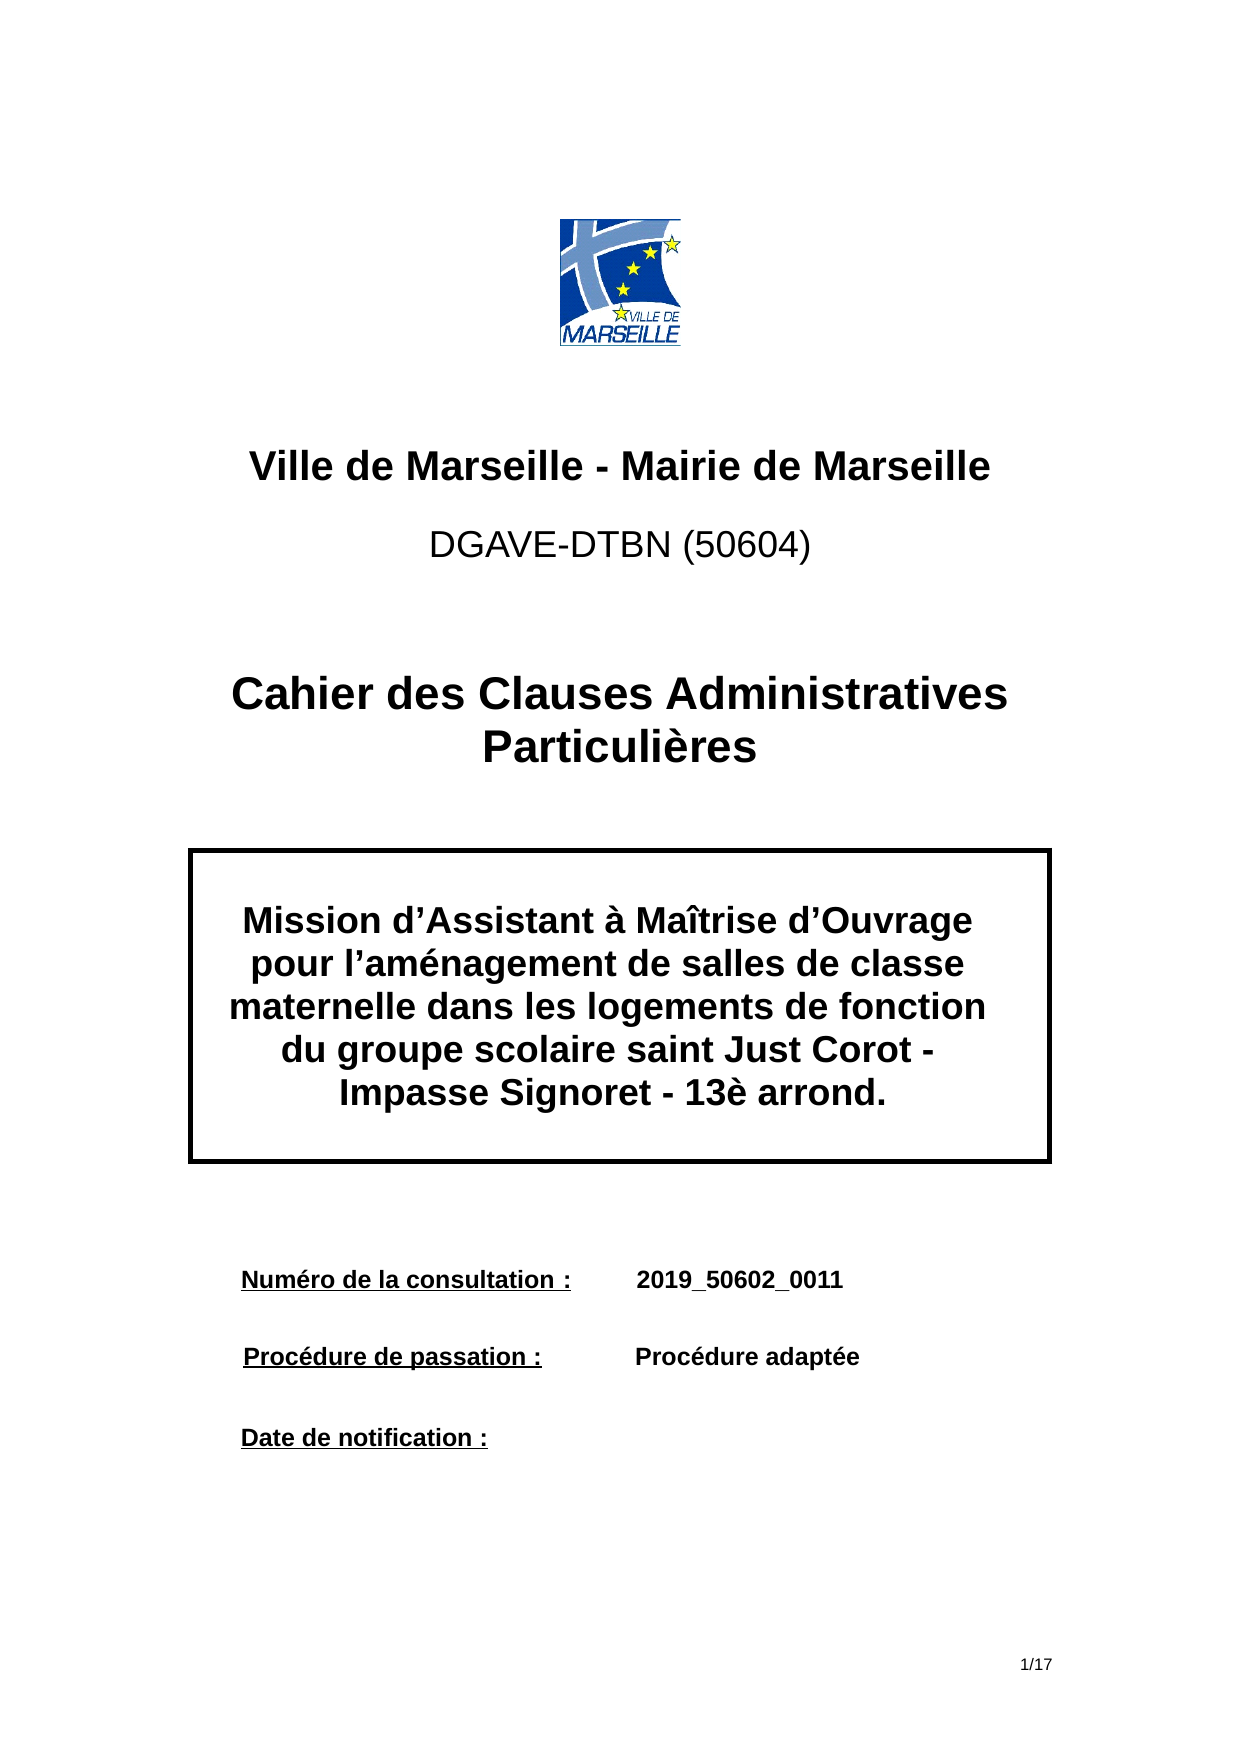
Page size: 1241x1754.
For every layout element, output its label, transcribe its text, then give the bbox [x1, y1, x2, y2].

text Procédure de passation : Procédure adaptée [243, 1342, 1052, 1370]
text Ville de Marseille - Mairie de Marseille [188, 441, 1052, 489]
text Cahier des Clauses Administratives Particulières [188, 667, 1052, 772]
text Mission d’Assistant à Maîtrise d’Ouvrage pour l’aménagement de salles de classe maternelle dans les logements de fonction du groupe scolaire saint Just Corot - Impasse Signoret - 13è arrond. [193, 891, 1047, 1114]
text Numéro de la consultation : 2019_50602_0011 [241, 1265, 1052, 1294]
text Date de notification : [241, 1423, 1052, 1452]
text DGAVE-DTBN (50604) [188, 523, 1052, 566]
